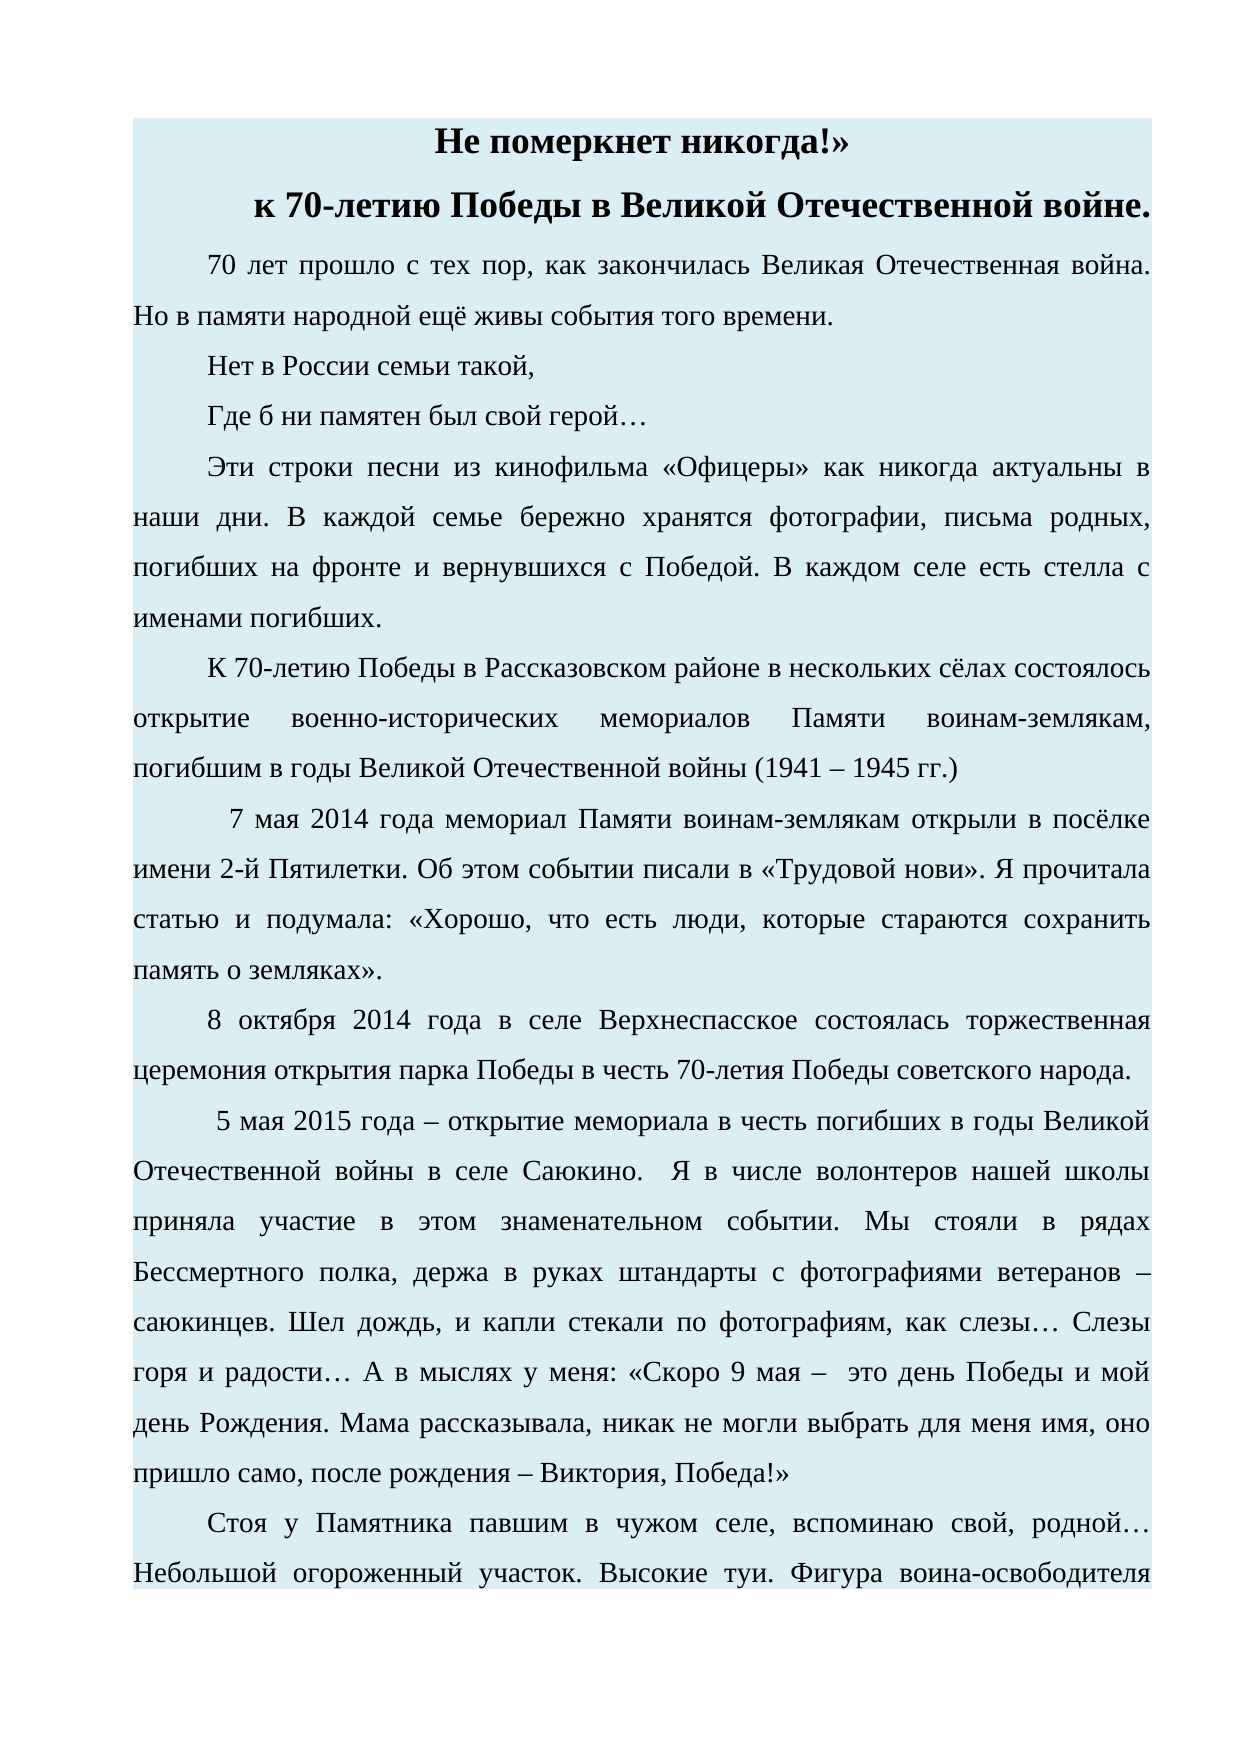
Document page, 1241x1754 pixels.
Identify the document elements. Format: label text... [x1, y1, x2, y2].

text Стоя у Памятника павшим в чужом селе, вспоминаю свой, родной… Небольшой огороженный участок. Высокие туи. Фигура воина-освободителя [133, 1505, 1152, 1589]
text 5 мая 2015 года – открытие мемориала в честь погибших в годы Великой Отечественной войны в селе Саюкино. Я в числе волонтеров нашей школы приняла участие в этом знаменательном событии. Мы стояли в рядах Бессмертного полка, держа в руках штандарты с фотографиями ветеранов – саюкинцев. Шел дождь, и капли стекали по фотографиям, как слезы… Слезы горя и радости… А в мыслях у меня: «Скоро 9 мая – это день Победы и мой день Рождения. Мама рассказывала, никак не могли выбрать для меня имя, оно пришло само, после рождения – Виктория, Победа!» [133, 1103, 1152, 1488]
text 7 мая 2014 года мемориал Памяти воинам-землякам открыли в посёлке имени 2-й Пятилетки. Об этом событии писали в «Трудовой нови». Я прочитала статью и подумала: «Хорошо, что есть люди, которые стараются сохранить память о земляках». [133, 801, 1152, 985]
text К 70-летию Победы в Рассказовском районе в нескольких сёлах состоялось открытие военно-исторических мемориалов Памяти воинам-землякам, погибшим в годы Великой Отечественной войны (1941 – 1945 гг.) [133, 650, 1152, 784]
text 70 лет прошло с тех пор, как закончилась Великая Отечественная война. Но в памяти народной ещё живы события того времени. [133, 247, 1152, 331]
text Где б ни памятен был свой герой… [133, 398, 1152, 432]
text Не померкнет никогда!» [133, 118, 1152, 161]
text Эти строки песни из кинофильма «Офицеры» как никогда актуальны в наши дни. В каждой семье бережно хранятся фотографии, письма родных, погибших на фронте и вернувшихся с Победой. В каждом селе есть стелла с именами погибших. [133, 449, 1152, 633]
text Нет в России семьи такой, [133, 348, 1152, 382]
text к 70-летию Победы в Великой Отечественной войне. [133, 183, 1152, 226]
text 8 октября 2014 года в селе Верхнеспасское состоялась торжественная церемония открытия парка Победы в честь 70-летия Победы советского народа. [133, 1002, 1152, 1086]
